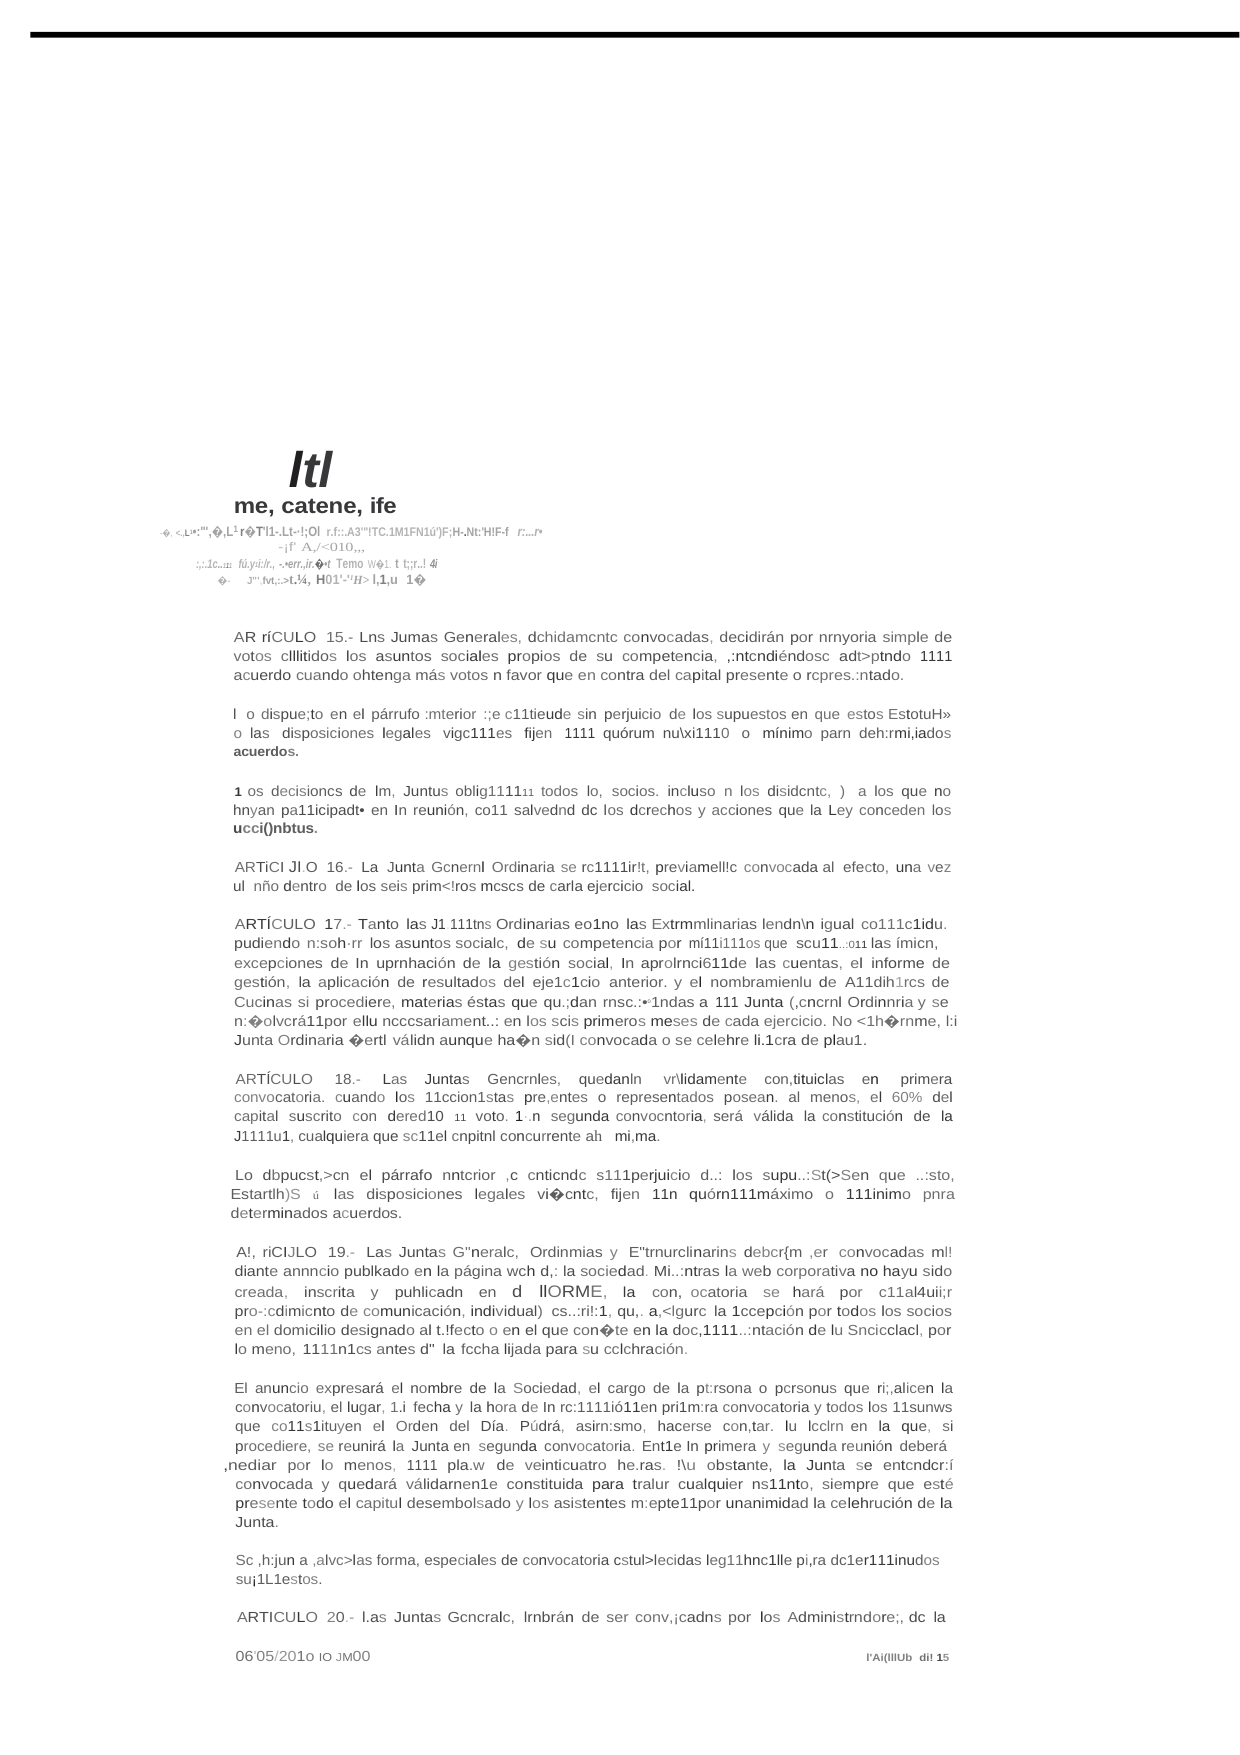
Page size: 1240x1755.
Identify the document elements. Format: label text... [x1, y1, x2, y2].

text -¡f' A,/<010,,, [44, 539, 599, 554]
text ARTiCI JI.O 16.- La Junta Gcnernl Ordinaria se rc1111ir!t, previamell!c convocada al efecto, una vez ul nño dentro de los seis prim<!ros mcscs de carla ejercicio social. [233, 858, 951, 894]
text Sc ,h:jun a ,alvc>las forma, especiales de convocatoria cstul>lecidas leg11hnc1lle pi,ra dc1er111inudos su¡1L1estos. [235, 1552, 953, 1588]
text ,nediar por lo menos, 1111 pla.w de veinticuatro he.ras. !\u obstante, la Junta se entcndcr:í convocada y quedará válidarnen1e constituida para tralur cualquier ns11nto, siempre que esté presente todo el capitul desembolsado y los asistentes m:epte11por unanimidad la celehrución de la Junta. [223, 1457, 953, 1530]
subtitle me, catene, ife [44, 498, 586, 518]
text ARTÍCULO 17.- Tanto las J1.111tns Ordinarias eo1no las Extrmmlinarias lendn\n igual co111c1idu. pudiendo n:soh·rr los asuntos socialc, de su competencia por mí11i111os que scu11..:011 las ímicn, excepciones de In uprnhación de la gestión social, In aprolrnci611de las cuentas, el informe de gestión, la aplicación de resultados del eje1c1cio anterior. y el nombramienlu de A11dih1rcs de Cucinas si procediere, materias éstas que qu.;dan rnsc.:•01ndas a 111 Junta (,cncrnl Ordinnria y se n:�olvcrá11por ellu ncccsariament..: en los scis primeros meses de cada ejercicio. No <1h�rnme, l:i Junta Ordinaria �ertl válidn aunque ha�n sid(I convocada o se celehre li.1cra de plau1. [234, 916, 987, 1049]
subtitle ltl [44, 445, 581, 498]
text 1 os decisioncs de lm, Juntus oblig111111 todos lo, socios. incluso n los disidcntc, ) a los que no hnyan pa11icipadt• en In reunión, co11 salvednd dc los dcrechos y acciones que la Ley conceden los ucci()nbtus. [233, 783, 952, 837]
text �- J"',fvt,:.>t.¼, H01'-'1H> l,1,u 1� [44, 571, 599, 588]
text El anuncio expresará el nombre de la Sociedad, el cargo de la pt:rsona o pcrsonus que ri;,alicen la convocatoriu, el lugar, 1.i fecha y la hora de In rc:1111ió11en pri1m:ra convocatoria y todos los 11sunws que co11s1ituyen el Orden del Día. Púdrá, asirn:smo, hacerse con,tar. lu lcclrn en la que, si procediere, se reunirá la Junta en segunda convocatoria. Ent1e In primera y segunda reunión deberá [234, 1379, 953, 1454]
text :,:.1c..111 fú.y1i:/r., -.•err.,ir.�•t Temo W�1. t t;;r..! 4i [44, 556, 590, 571]
text ARTICULO 20.- l.as Juntas Gcncralc, lrnbrán de ser conv,¡cadns por los Administrndore;, dc la 06'05/201o IO JM00 l'Ai(lllUb di! 15 [235, 1609, 953, 1664]
text Lo dbpucst,>cn el párrafo nntcrior ,c cnticndc s111perjuicio d..: los supu..:St(>Sen que ..:sto, Estartlh)S ú las disposiciones legales vi�cntc, fijen 11n quórn111máximo o 111inimo pnra determinados acuerdos. [230, 1166, 955, 1222]
text A!, riCIJLO 19.- Las Juntas G"neralc, Ordinmias y E"trnurclinarins debcr{m ,er convocadas ml!diante annncio publkado en la página wch d,: la sociedad. Mi..:ntras la web corporativa no hayu sido creada, inscrita y puhlicadn en d llORME, la con, ocatoria se hará por c11al4uii;r pro-:cdimicnto de comunicación, individual) cs..:ri!:1, qu,. a,<lgurc la 1ccepción por todos los socios en el domicilio designado al t.!fecto o en el que con�te en la doc,1111..:ntación de lu Sncicclacl, por lo meno, 1111n1cs antes d" la fccha lijada para su cclchración. [234, 1244, 953, 1357]
text l o dispue;to en el párrufo :mterior :;e c11tieude sin perjuicio de los supuestos en que estos EstotuH» o las disposiciones legales vigc111es fijen 1111 quórum nu\xi1110 o mínimo parn deh:rmi,iados acuerdos. [233, 706, 952, 760]
text ARTÍCULO 18.- Las Juntas Gencrnles, quedanln vr\lidamente con,tituiclas en primera convocatoria. cuando los 11ccion1stas pre,entes o representados posean. al menos, el 60% del capital suscrito con dered10 11 voto. 1·.n segunda convocntoria, será válida la constitución de la J1111u1, cualquiera que sc11el cnpitnl concurrente ah mi,ma. [234, 1070, 953, 1144]
text -�, <.,L1•:"',�,L1 r�T'l1-.Lt-·!;Ol r.f::.A3'"!TC.1M1FN1ú')F;H-.Nt:'H!F-f r:...r• [160, 523, 1181, 539]
text AR ríCULO 15.- Lns Jumas Generales, dchidamcntc convocadas, decidirán por nrnyoria simple de votos clllitidos los asuntos sociales propios de su competencia, ,:ntcndiéndosc adt>ptndo 1111 acuerdo cuando ohtenga más votos n favor que en contra del capital presente o rcpres.:ntado. [233, 628, 953, 684]
